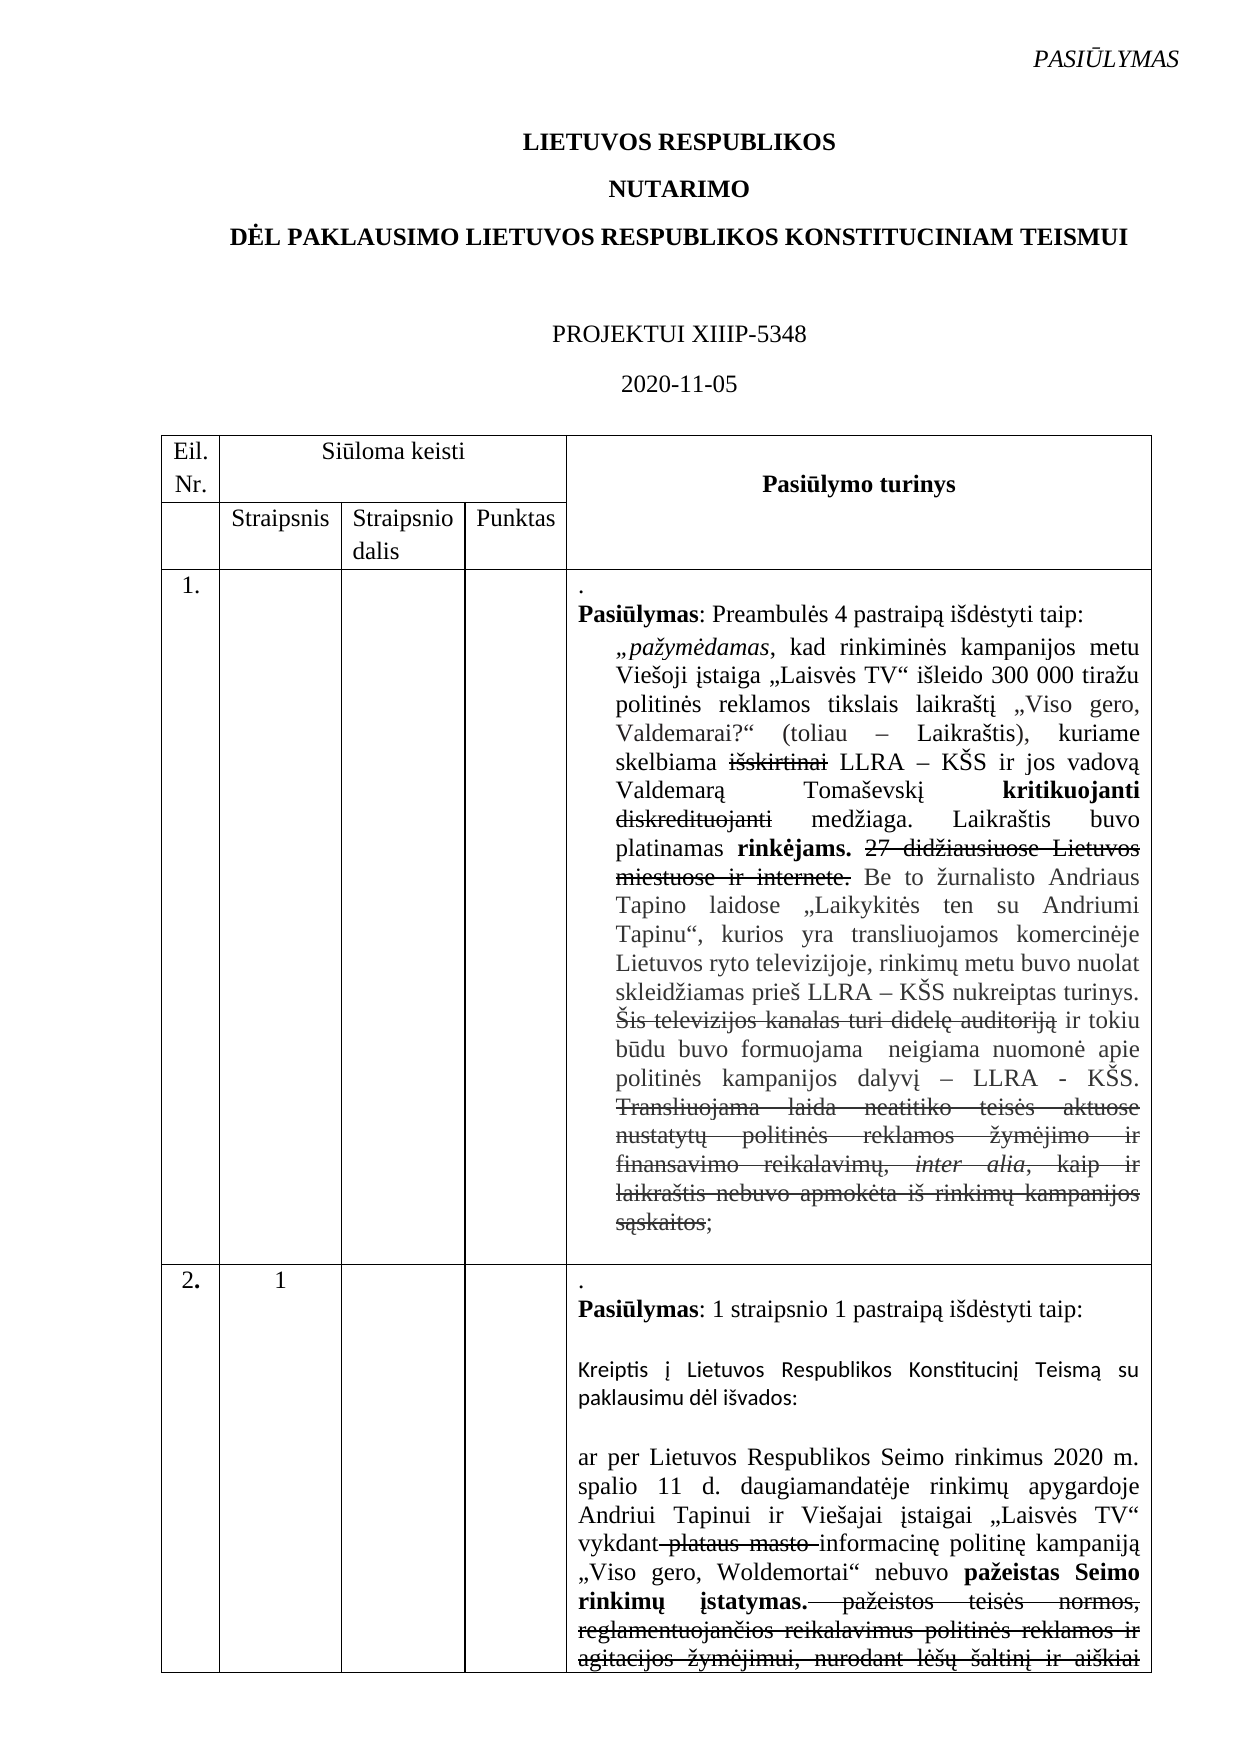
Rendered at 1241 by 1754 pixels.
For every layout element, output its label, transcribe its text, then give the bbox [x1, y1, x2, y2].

table_cell [466, 1265, 566, 1672]
table_header Siūloma keisti [220, 436, 566, 502]
table_cell [162, 503, 219, 569]
table_cell [220, 570, 341, 1264]
table_cell [342, 1265, 464, 1672]
table_cell 1. [162, 570, 219, 1264]
text NUTARIMO [177, 174, 1181, 203]
text 2020-11-05 [177, 369, 1181, 397]
text LIETUVOS RESPUBLIKOS [177, 127, 1181, 156]
table_cell [342, 570, 464, 1264]
table_header Eil. Nr. [162, 436, 219, 502]
table_cell . Pasiūlymas: Preambulės 4 pastraipą išdėstyti taip: „pažymėdamas, kad rinkiminės kampanijos metu Viešoji įstaiga „Laisvės TV“ išleido 300 000 tiražu politinės reklamos tikslais laikraštį „Viso gero, Valdemarai?“ (toliau – Laikraštis), kuriame skelbiama išskirtinai LLRA – KŠS ir jos vadovą Valdemarą Tomaševskį kritikuojanti diskredituojanti medžiaga. Laikraštis buvo platinamas rinkėjams. 27 didžiausiuose Lietuvos miestuose ir internete. Be to žurnalisto Andriaus Tapino laidose „Laikykitės ten su Andriumi Tapinu“, kurios yra transliuojamos komercinėje Lietuvos ryto televizijoje, rinkimų metu buvo nuolat skleidžiamas prieš LLRA – KŠS nukreiptas turinys. Šis televizijos kanalas turi didelę auditoriją ir tokiu būdu buvo formuojama neigiama nuomonė apie politinės kampanijos dalyvį – LLRA - KŠS. Transliuojama laida neatitiko teisės aktuose nustatytų politinės reklamos žymėjimo ir finansavimo reikalavimų, inter alia, kaip ir laikraštis nebuvo apmokėta iš rinkimų kampanijos sąskaitos; [567, 570, 1151, 1264]
table_header Pasiūlymo turinys [567, 436, 1151, 569]
text DĖL PAKLAUSIMO LIETUVOS RESPUBLIKOS KONSTITUCINIAM TEISMUI [177, 222, 1181, 251]
table_cell Straipsnis [220, 503, 341, 569]
table_cell 2. [162, 1265, 219, 1672]
table_cell 1 [220, 1265, 341, 1672]
table_cell [466, 570, 566, 1264]
table_cell Straipsnio dalis [342, 503, 464, 569]
table_cell . Pasiūlymas: 1 straipsnio 1 pastraipą išdėstyti taip: Kreiptis į Lietuvos Respublikos Konstitucinį Teismą su paklausimu dėl išvados: ar per Lietuvos Respublikos Seimo rinkimus 2020 m. spalio 11 d. daugiamandatėje rinkimų apygardoje Andriui Tapinui ir Viešajai įstaigai „Laisvės TV“ vykdant plataus masto informacinę politinę kampaniją „Viso gero, Woldemortai“ nebuvo pažeistas Seimo rinkimų įstatymas. pažeistos teisės normos, reglamentuojančios reikalavimus politinės reklamos ir agitacijos žymėjimui, nurodant lėšų šaltinį ir aiškiai [567, 1265, 1151, 1672]
text PROJEKTUI XIIIP-5348 [177, 319, 1181, 348]
table_cell Punktas [466, 503, 566, 569]
text PASIŪLYMAS [177, 44, 1181, 73]
